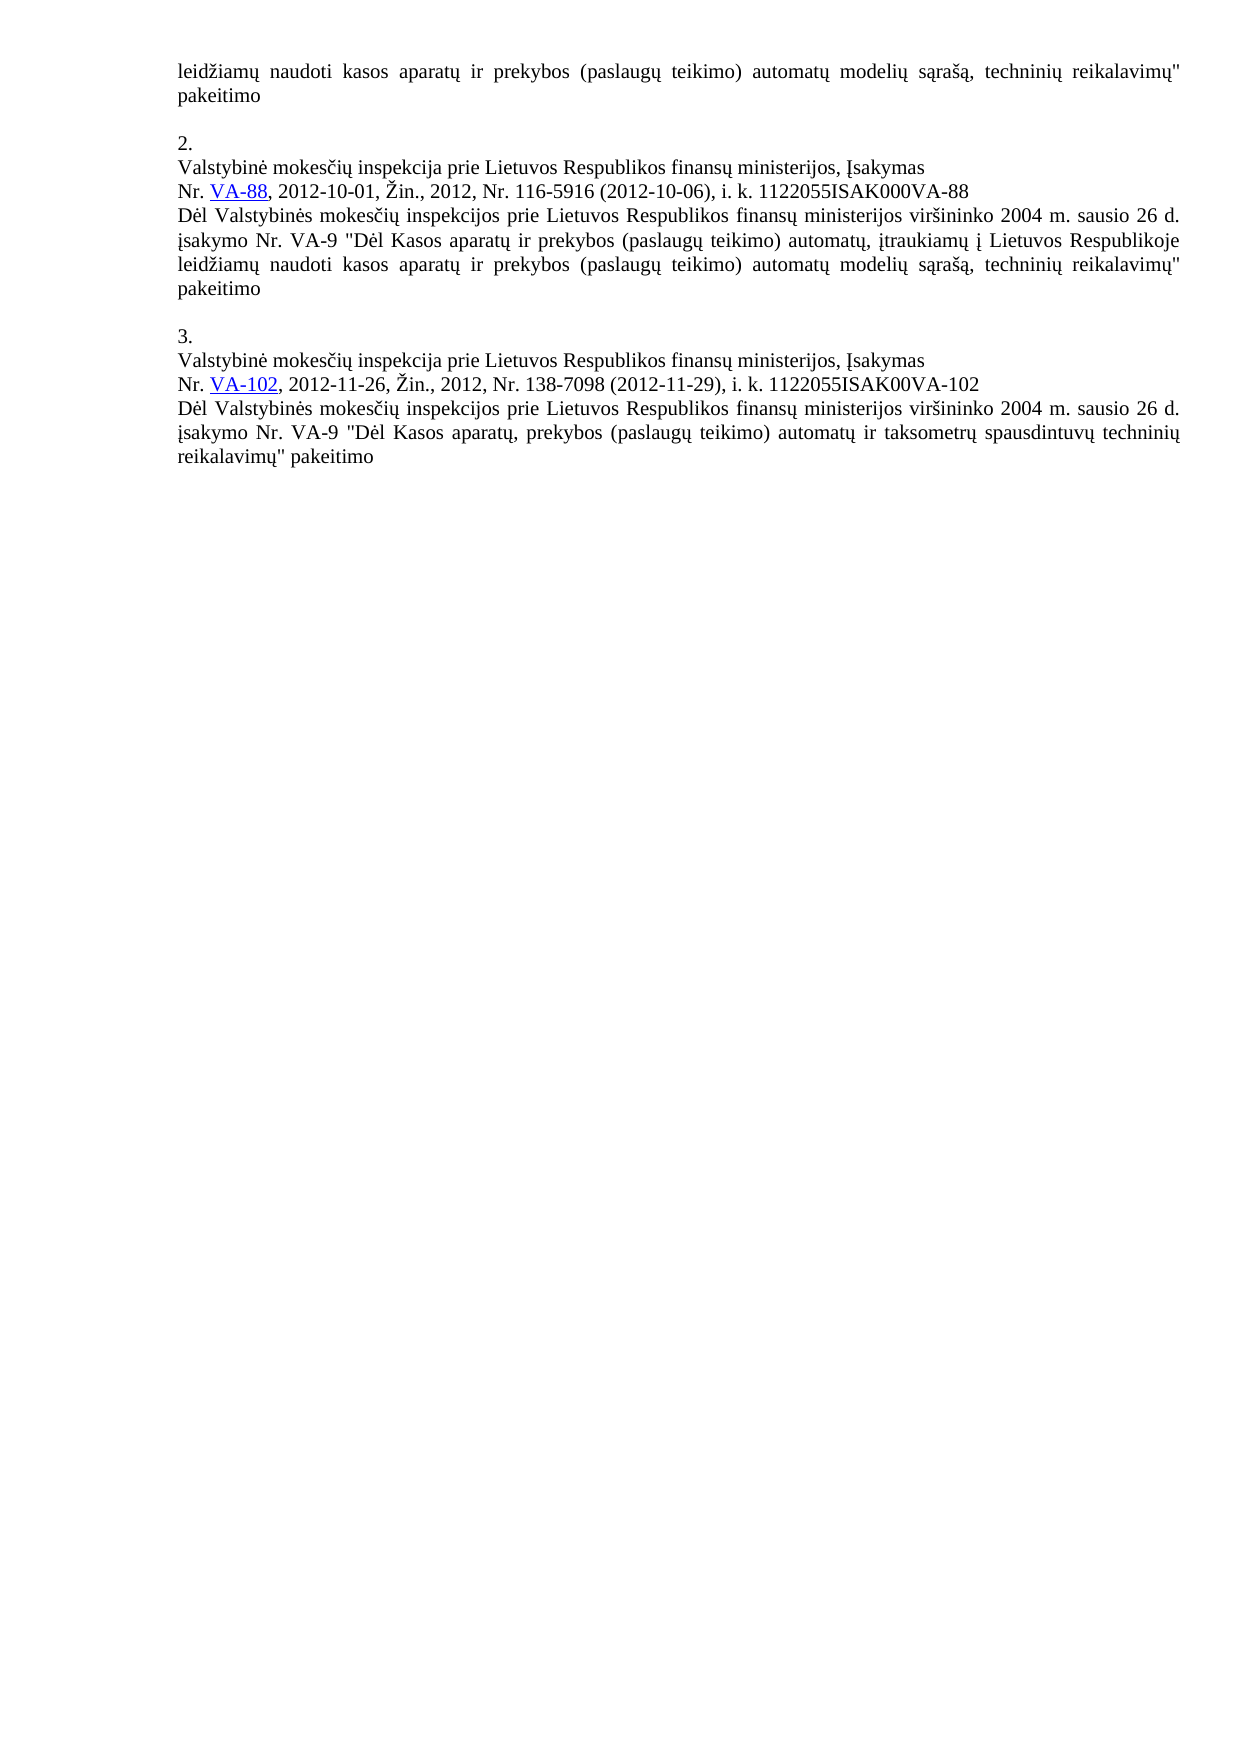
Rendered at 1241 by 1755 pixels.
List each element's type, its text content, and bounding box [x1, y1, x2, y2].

text 2. [177, 131, 1181, 155]
text Dėl Valstybinės mokesčių inspekcijos prie Lietuvos Respublikos finansų ministerijos viršininko 2004 m. sausio 26 d. įsakymo Nr. VA-9 "Dėl Kasos aparatų, prekybos (paslaugų teikimo) automatų ir taksometrų spausdintuvų techninių reikalavimų" pakeitimo [177, 396, 1181, 468]
text Valstybinė mokesčių inspekcija prie Lietuvos Respublikos finansų ministerijos, Įsakymas [177, 155, 1181, 179]
text 3. [177, 324, 1181, 348]
text leidžiamų naudoti kasos aparatų ir prekybos (paslaugų teikimo) automatų modelių sąrašą, techninių reikalavimų" pakeitimo [177, 59, 1181, 107]
text Nr. VA-102, 2012-11-26, Žin., 2012, Nr. 138-7098 (2012-11-29), i. k. 1122055ISAK00VA-102 [177, 372, 1181, 396]
text Nr. VA-88, 2012-10-01, Žin., 2012, Nr. 116-5916 (2012-10-06), i. k. 1122055ISAK000VA-88 [177, 179, 1181, 203]
text Dėl Valstybinės mokesčių inspekcijos prie Lietuvos Respublikos finansų ministerijos viršininko 2004 m. sausio 26 d. įsakymo Nr. VA-9 "Dėl Kasos aparatų ir prekybos (paslaugų teikimo) automatų, įtraukiamų į Lietuvos Respublikoje leidžiamų naudoti kasos aparatų ir prekybos (paslaugų teikimo) automatų modelių sąrašą, techninių reikalavimų" pakeitimo [177, 203, 1181, 300]
text Valstybinė mokesčių inspekcija prie Lietuvos Respublikos finansų ministerijos, Įsakymas [177, 348, 1181, 372]
